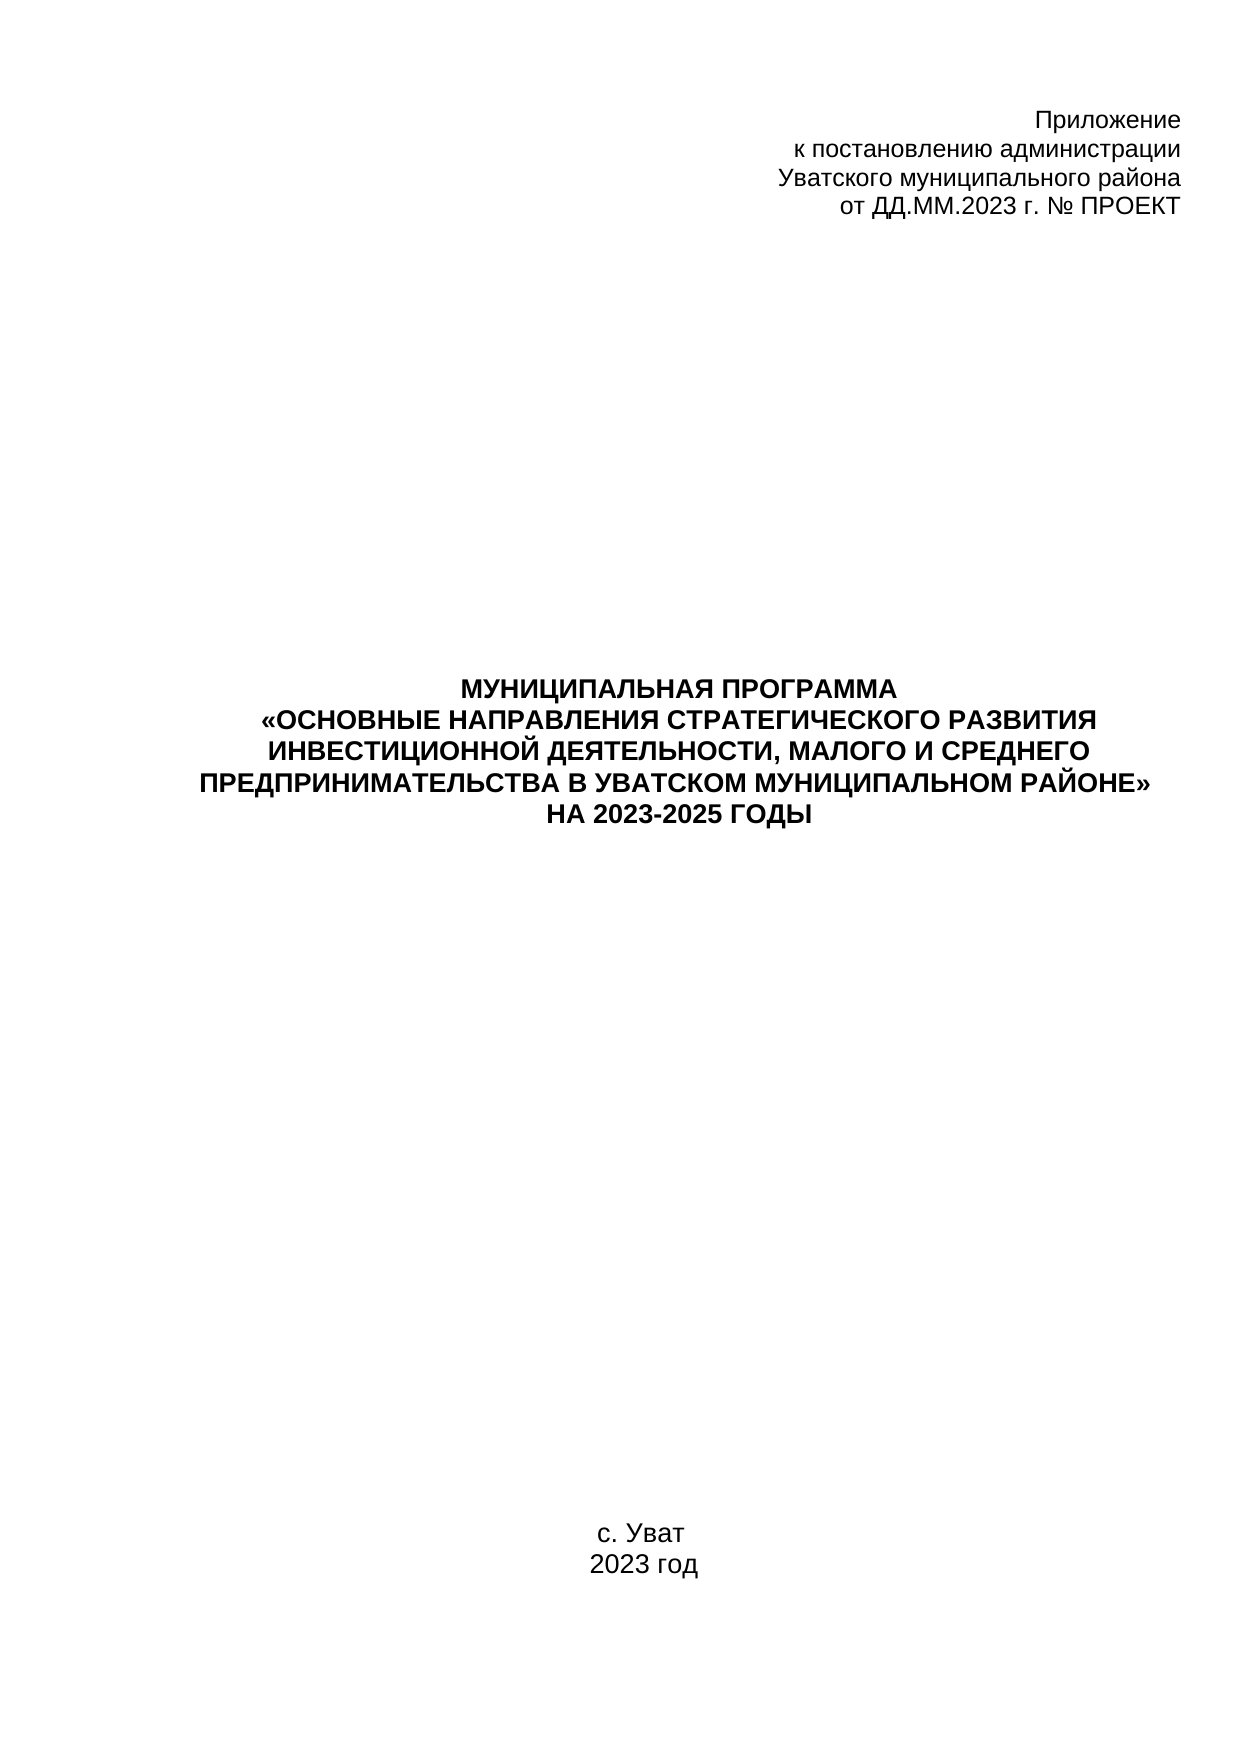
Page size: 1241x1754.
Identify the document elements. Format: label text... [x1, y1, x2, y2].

text к постановлению администрации [177, 134, 1181, 163]
text от ДД.ММ.2023 г. № ПРОЕКТ [177, 191, 1181, 220]
text НА 2023-2025 ГОДЫ [177, 798, 1181, 829]
text 2023 год [177, 1548, 1181, 1579]
text с. Уват [177, 1517, 1181, 1548]
text Приложение [177, 105, 1181, 134]
text МУНИЦИПАЛЬНАЯ ПРОГРАММА [177, 673, 1181, 704]
text «ОСНОВНЫЕ НАПРАВЛЕНИЯ СТРАТЕГИЧЕСКОГО РАЗВИТИЯ ИНВЕСТИЦИОННОЙ ДЕЯТЕЛЬНОСТИ, МАЛОГО И СРЕДНЕГО ПРЕДПРИНИМАТЕЛЬСТВА В УВАТСКОМ МУНИЦИПАЛЬНОМ РАЙОНЕ» [177, 704, 1181, 798]
text Уватского муниципального района [177, 163, 1181, 191]
